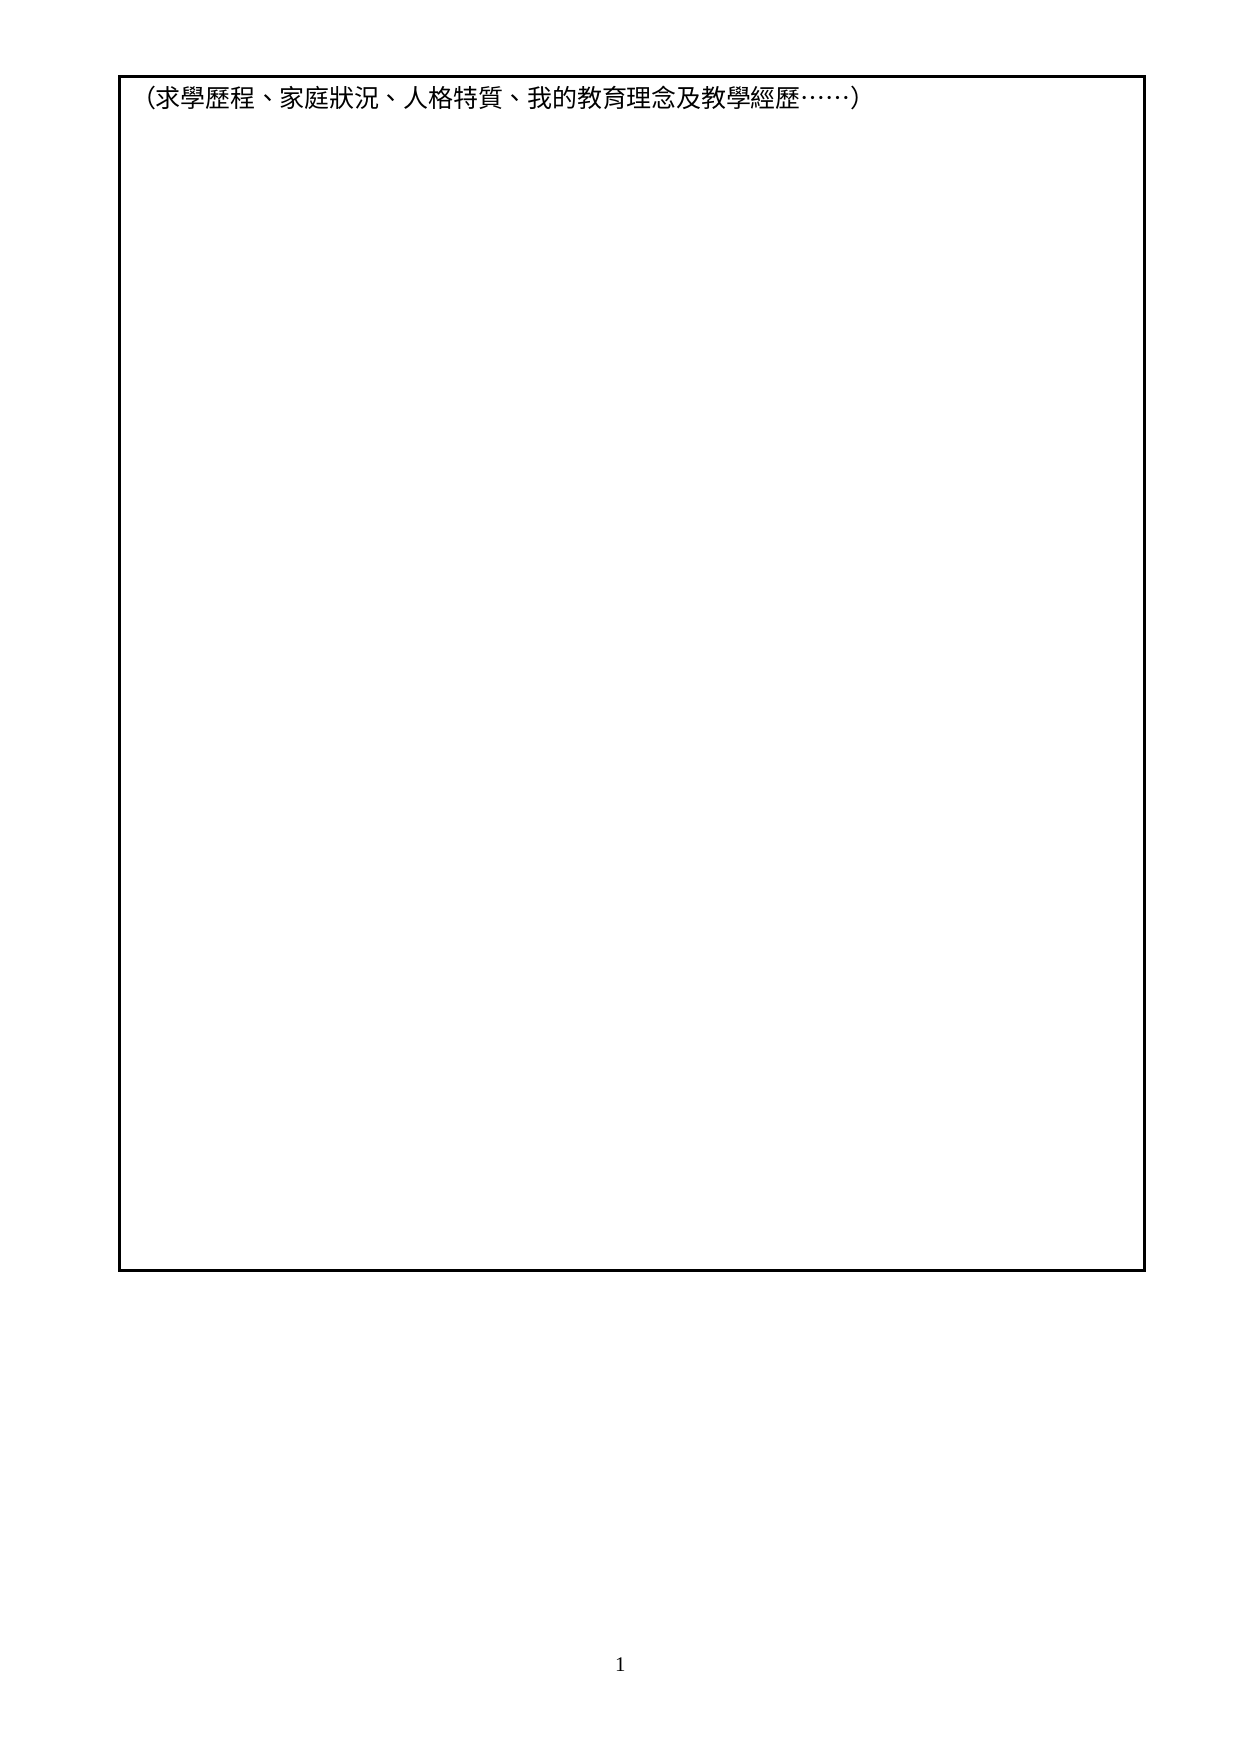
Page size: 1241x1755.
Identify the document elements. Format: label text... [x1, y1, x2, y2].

table_cell （求學歷程、家庭狀況、人格特質、我的教育理念及教學經歷……） [121, 78, 1143, 1269]
